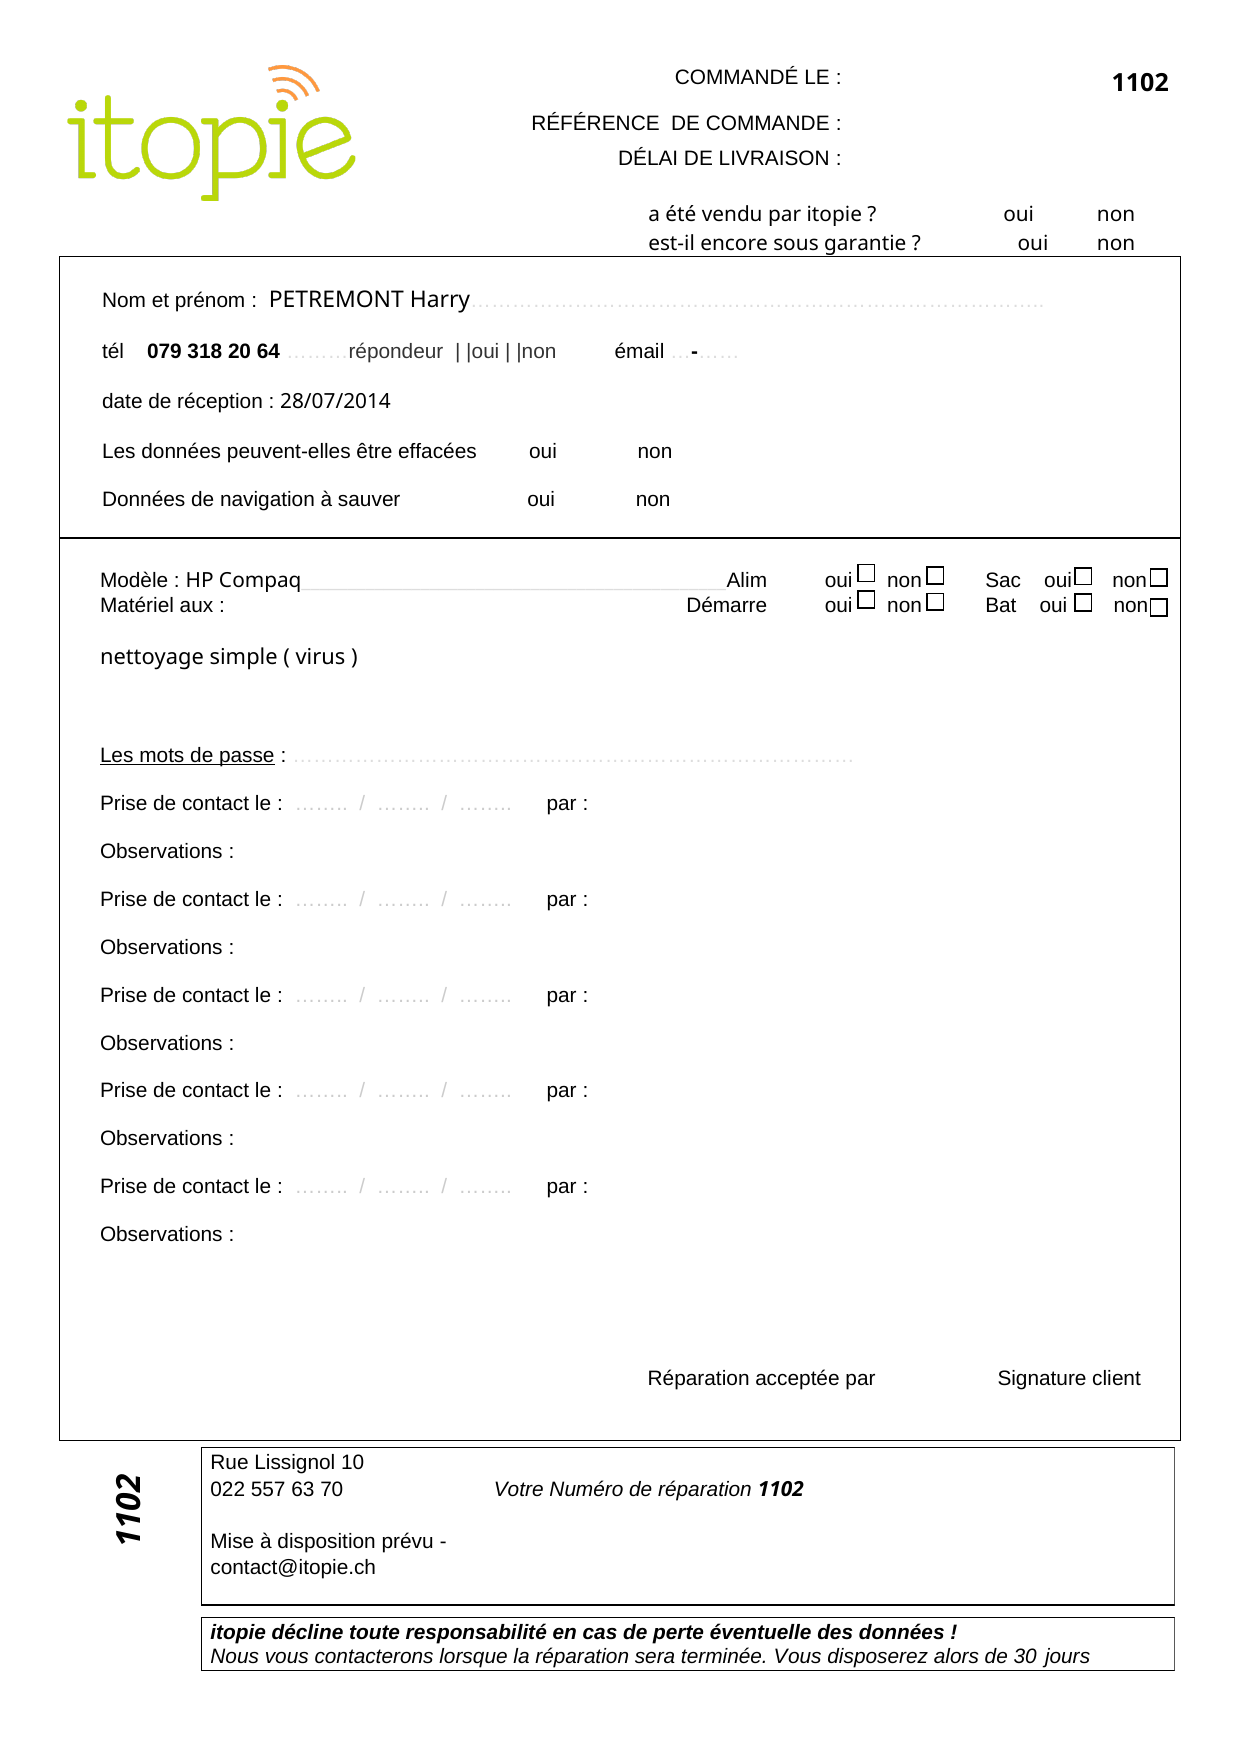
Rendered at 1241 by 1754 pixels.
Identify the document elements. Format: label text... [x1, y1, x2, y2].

text Prise de contact le : …….. / …….. / …….. par : [60, 788, 1180, 815]
text Données de navigation à sauver oui non [60, 484, 1180, 511]
picture [67, 65, 356, 201]
table_header 1102 [847, 59, 1180, 104]
text Nom et prénom : PETREMONT Harry……………………………………………………………………….. [60, 280, 1180, 314]
text Observations : [60, 1123, 1180, 1150]
text Les mots de passe : ……………………………………………………………………… [60, 740, 1180, 767]
table_cell RÉFÉRENCE DE COMMANDE : [490, 105, 847, 140]
text nettoyage simple ( virus ) [60, 638, 1180, 671]
table_header Rue Lissignol 10 022 557 63 70 Votre Numéro de réparation 1102 Mise à disposition prévu - contact@itopie.ch [195, 1441, 1180, 1611]
text Observations : [60, 1219, 1180, 1246]
text est-il encore sous garantie ? oui non [59, 228, 1181, 256]
table_cell [847, 105, 1180, 140]
text Modèle : HP Compaq Alim oui non Sac oui non [60, 562, 856, 590]
text Modèle : HP Compaq Alim oui non Sac oui non [879, 562, 925, 590]
table_cell itopie décline toute responsabilité en cas de perte éventuelle des données ! Nous vous contacterons lorsque la réparation sera terminée. Vous disposerez alors de 30 jours [195, 1611, 1180, 1677]
text Prise de contact le : …….. / …….. / …….. par : [60, 1171, 1180, 1198]
text Observations : [60, 931, 1180, 958]
text Prise de contact le : …….. / …….. / …….. par : [60, 1075, 1180, 1102]
table_cell DÉLAI DE LIVRAISON : [490, 140, 847, 175]
text Modèle : HP Compaq Alim oui non Sac oui non [948, 562, 1180, 590]
table_header 1102 [59, 1441, 195, 1677]
text Observations : [60, 1027, 1180, 1054]
text date de réception : 28/07/2014 [60, 383, 1180, 415]
text Les données peuvent-elles être effacées oui non [60, 436, 1180, 463]
table_header COMMANDÉ LE : [490, 59, 847, 104]
text Matériel aux : Démarre oui non Bat oui non [60, 590, 1180, 617]
text Prise de contact le : …….. / …….. / …….. par : [60, 883, 1180, 911]
text Réparation acceptée par Signature client [60, 1363, 1180, 1390]
text Prise de contact le : …….. / …….. / …….. par : [60, 979, 1180, 1006]
text Observations : [60, 836, 1180, 863]
table_cell [847, 140, 1180, 175]
text tél 079 318 20 64 ………répondeur | |oui | |non émail …-…… [60, 335, 1180, 362]
text a été vendu par itopie ? oui non [59, 199, 1181, 228]
